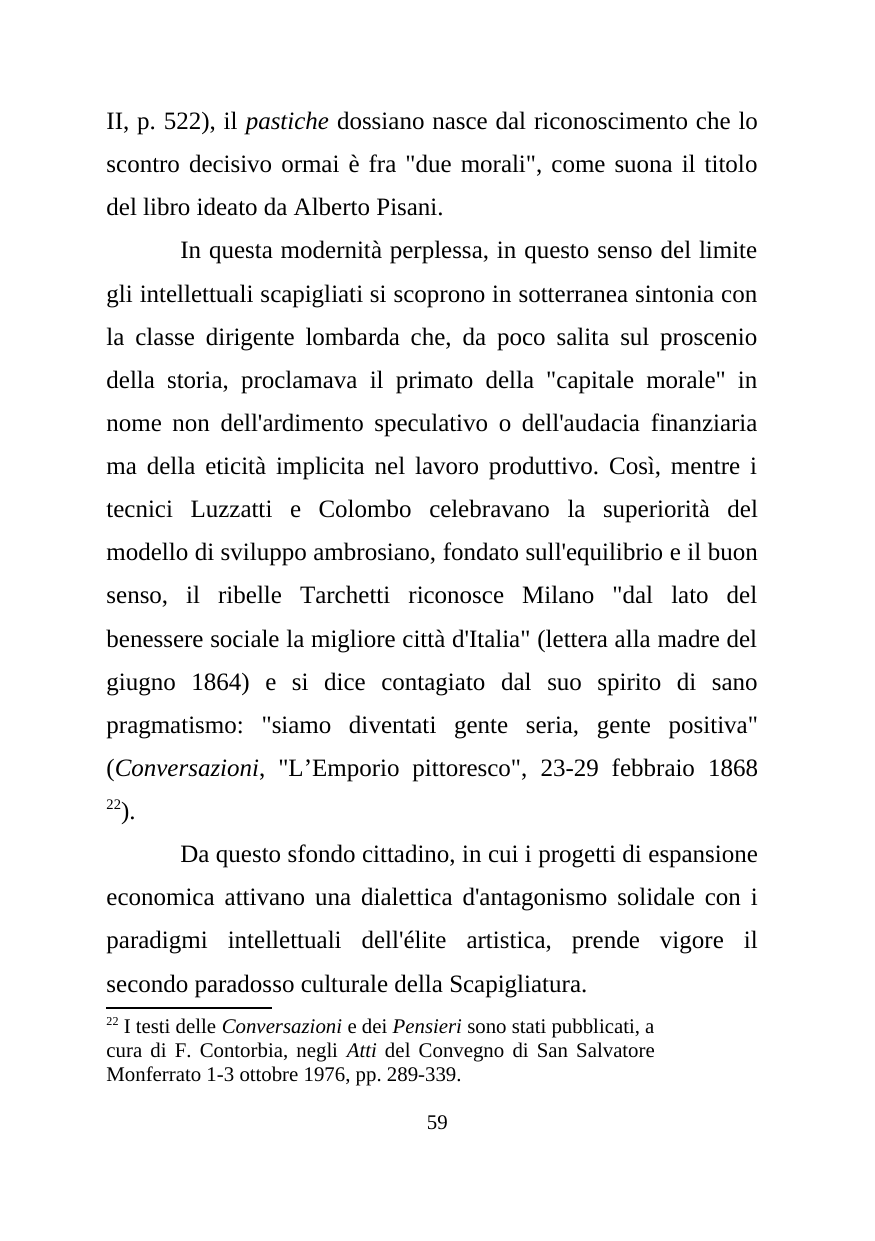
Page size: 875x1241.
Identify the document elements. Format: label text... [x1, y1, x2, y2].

text II, p. 522), il pastiche dossiano nasce dal riconoscimento che lo scontro decisivo ormai è fra "due morali", come suona il titolo del libro ideato da Alberto Pisani. [106, 106, 758, 221]
text In questa modernità perplessa, in questo senso del limite gli intellettuali scapigliati si scoprono in sotterranea sintonia con la classe dirigente lombarda che, da poco salita sul proscenio della storia, proclamava il primato della "capitale morale" in nome non dell'ardimento speculativo o dell'audacia finanziaria ma della eticità implicita nel lavoro produttivo. Così, mentre i tecnici Luzzatti e Colombo celebravano la superiorità del modello di sviluppo ambrosiano, fondato sull'equilibrio e il buon senso, il ribelle Tarchetti riconosce Milano "dal lato del benessere sociale la migliore città d'Italia" (lettera alla madre del giugno 1864) e si dice contagiato dal suo spirito di sano pragmatismo: "siamo diventati gente seria, gente positiva" (Conversazioni, "L’Emporio pittoresco", 23-29 febbraio 1868 ). [106, 236, 758, 825]
text I testi delle Conversazioni e dei Pensieri sono stati pubblicati, a cura di F. Contorbia, negli Atti del Convegno di San Salvatore Monferrato 1-3 ottobre 1976, pp. 289-339. [106, 1014, 655, 1086]
text Da questo sfondo cittadino, in cui i progetti di espansione economica attivano una dialettica d'antagonismo solidale con i paradigmi intellettuali dell'élite artistica, prende vigore il secondo paradosso culturale della Scapigliatura. [106, 839, 758, 997]
